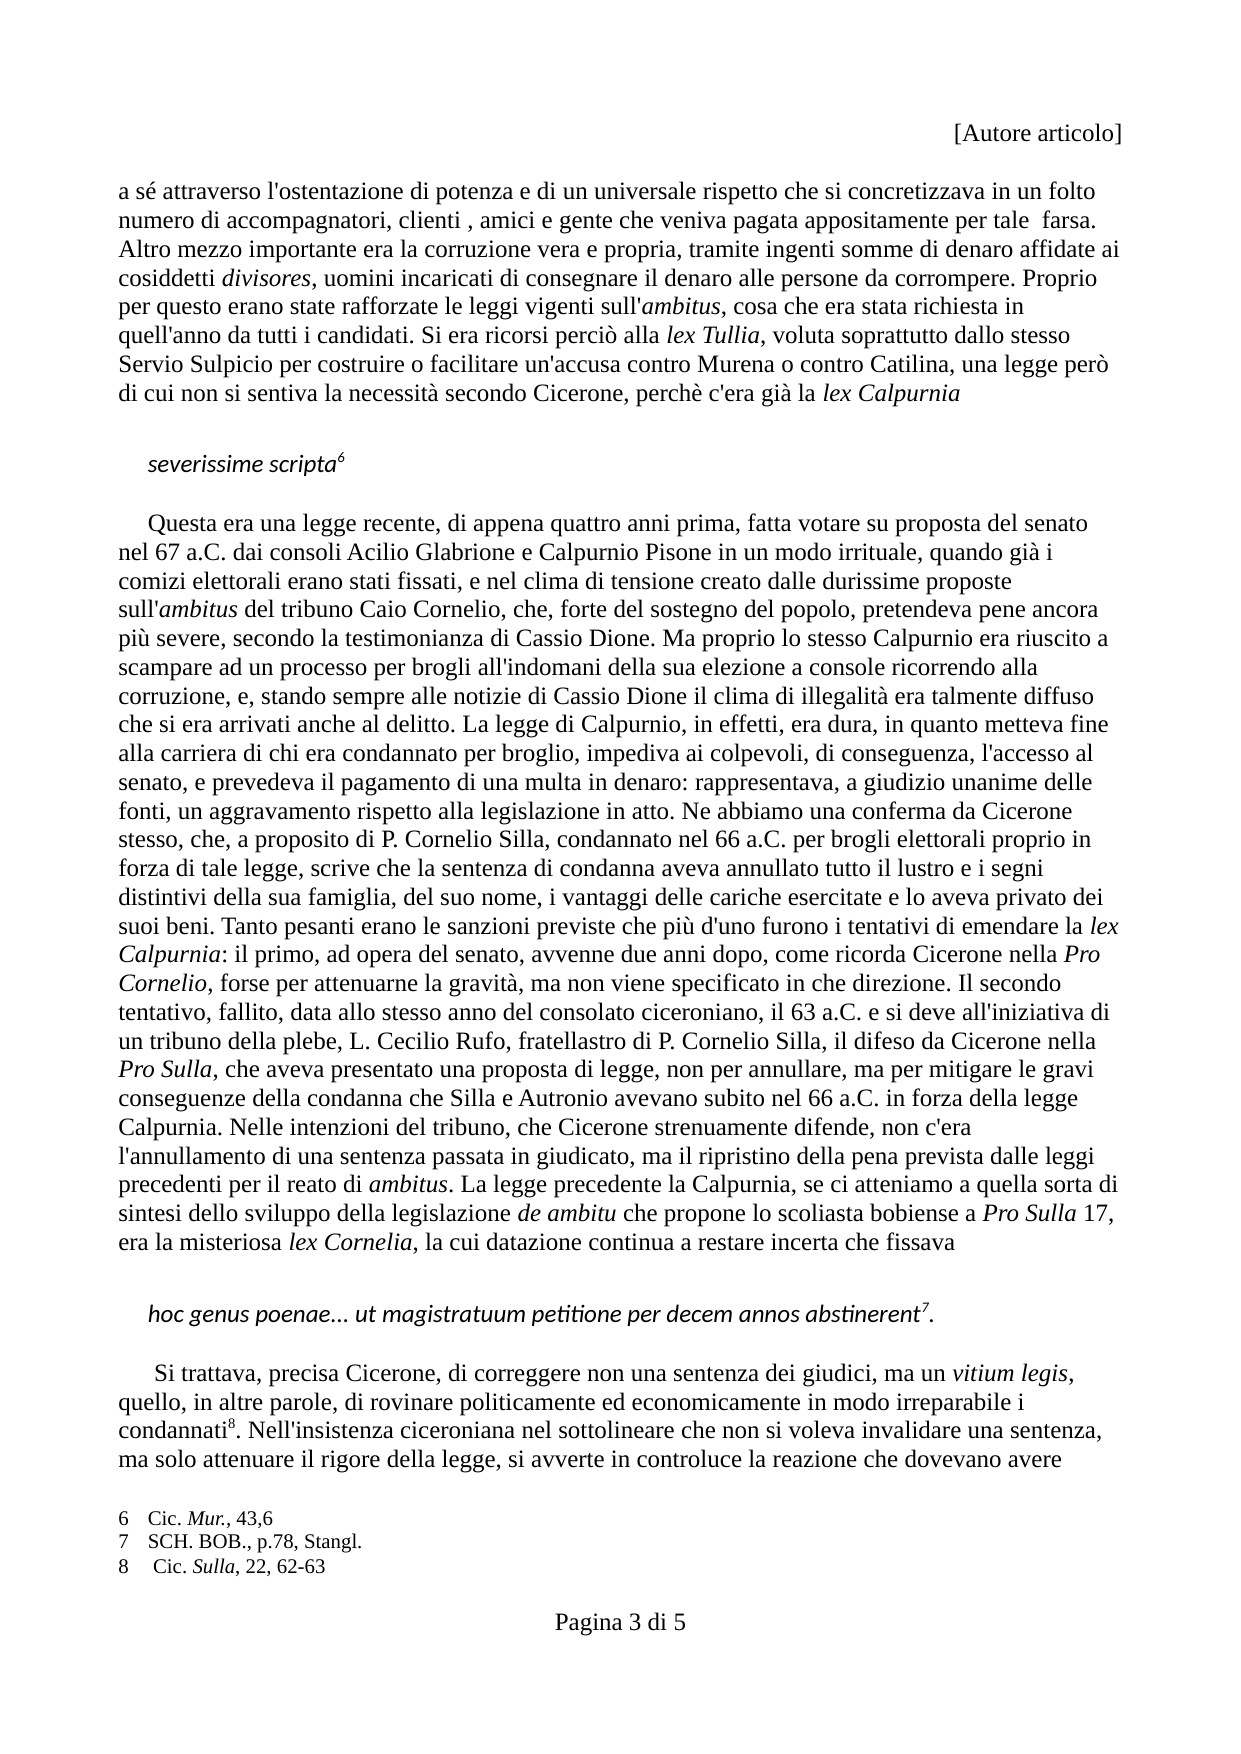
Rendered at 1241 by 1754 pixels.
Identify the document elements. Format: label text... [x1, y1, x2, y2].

text Cic. Mur., 43,6 [118, 1505, 1122, 1529]
text Questa era una legge recente, di appena quattro anni prima, fatta votare su proposta del senato nel 67 a.C. dai consoli Acilio Glabrione e Calpurnio Pisone in un modo irrituale, quando già i comizi elettorali erano stati fissati, e nel clima di tensione creato dalle durissime proposte sull'ambitus del tribuno Caio Cornelio, che, forte del sostegno del popolo, pretendeva pene ancora più severe, secondo la testimonianza di Cassio Dione. Ma proprio lo stesso Calpurnio era riuscito a scampare ad un processo per brogli all'indomani della sua elezione a console ricorrendo alla corruzione, e, stando sempre alle notizie di Cassio Dione il clima di illegalità era talmente diffuso che si era arrivati anche al delitto. La legge di Calpurnio, in effetti, era dura, in quanto metteva fine alla carriera di chi era condannato per broglio, impediva ai colpevoli, di conseguenza, l'accesso al senato, e prevedeva il pagamento di una multa in denaro: rappresentava, a giudizio unanime delle fonti, un aggravamento rispetto alla legislazione in atto. Ne abbiamo una conferma da Cicerone stesso, che, a proposito di P. Cornelio Silla, condannato nel 66 a.C. per brogli elettorali proprio in forza di tale legge, scrive che la sentenza di condanna aveva annullato tutto il lustro e i segni distintivi della sua famiglia, del suo nome, i vantaggi delle cariche esercitate e lo aveva privato dei suoi beni. Tanto pesanti erano le sanzioni previste che più d'uno furono i tentativi di emendare la lex Calpurnia: il primo, ad opera del senato, avvenne due anni dopo, come ricorda Cicerone nella Pro Cornelio, forse per attenuarne la gravità, ma non viene specificato in che direzione. Il secondo tentativo, fallito, data allo stesso anno del consolato ciceroniano, il 63 a.C. e si deve all'iniziativa di un tribuno della plebe, L. Cecilio Rufo, fratellastro di P. Cornelio Silla, il difeso da Cicerone nella Pro Sulla, che aveva presentato una proposta di legge, non per annullare, ma per mitigare le gravi conseguenze della condanna che Silla e Autronio avevano subito nel 66 a.C. in forza della legge Calpurnia. Nelle intenzioni del tribuno, che Cicerone strenuamente difende, non c'era l'annullamento di una sentenza passata in giudicato, ma il ripristino della pena prevista dalle leggi precedenti per il reato di ambitus. La legge precedente la Calpurnia, se ci atteniamo a quella sorta di sintesi dello sviluppo della legislazione de ambitu che propone lo scoliasta bobiense a Pro Sulla 17, era la misteriosa lex Cornelia, la cui datazione continua a restare incerta che fissava [118, 508, 1122, 1256]
text Cic. Sulla, 22, 62-63 [118, 1553, 1122, 1578]
text Si trattava, precisa Cicerone, di correggere non una sentenza dei giudici, ma un vitium legis, quello, in altre parole, di rovinare politicamente ed economicamente in modo irreparabile i condannati. Nell'insistenza ciceroniana nel sottolineare che non si voleva invalidare una sentenza, ma solo attenuare il rigore della legge, si avverte in controluce la reazione che dovevano avere [118, 1358, 1122, 1473]
text a sé attraverso l'ostentazione di potenza e di un universale rispetto che si concretizzava in un folto numero di accompagnatori, clienti , amici e gente che veniva pagata appositamente per tale farsa. Altro mezzo importante era la corruzione vera e propria, tramite ingenti somme di denaro affidate ai cosiddetti divisores, uomini incaricati di consegnare il denaro alle persone da corrompere. Proprio per questo erano state rafforzate le leggi vigenti sull'ambitus, cosa che era stata richiesta in quell'anno da tutti i candidati. Si era ricorsi perciò alla lex Tullia, voluta soprattutto dallo stesso Servio Sulpicio per costruire o facilitare un'accusa contro Murena o contro Catilina, una legge però di cui non si sentiva la necessità secondo Cicerone, perchè c'era già la lex Calpurnia [118, 176, 1122, 406]
text severissime scripta [148, 448, 1122, 479]
text SCH. BOB., p.78, Stangl. [118, 1529, 1122, 1553]
text hoc genus poenae... ut magistratuum petitione per decem annos abstinerent. [148, 1298, 1122, 1328]
